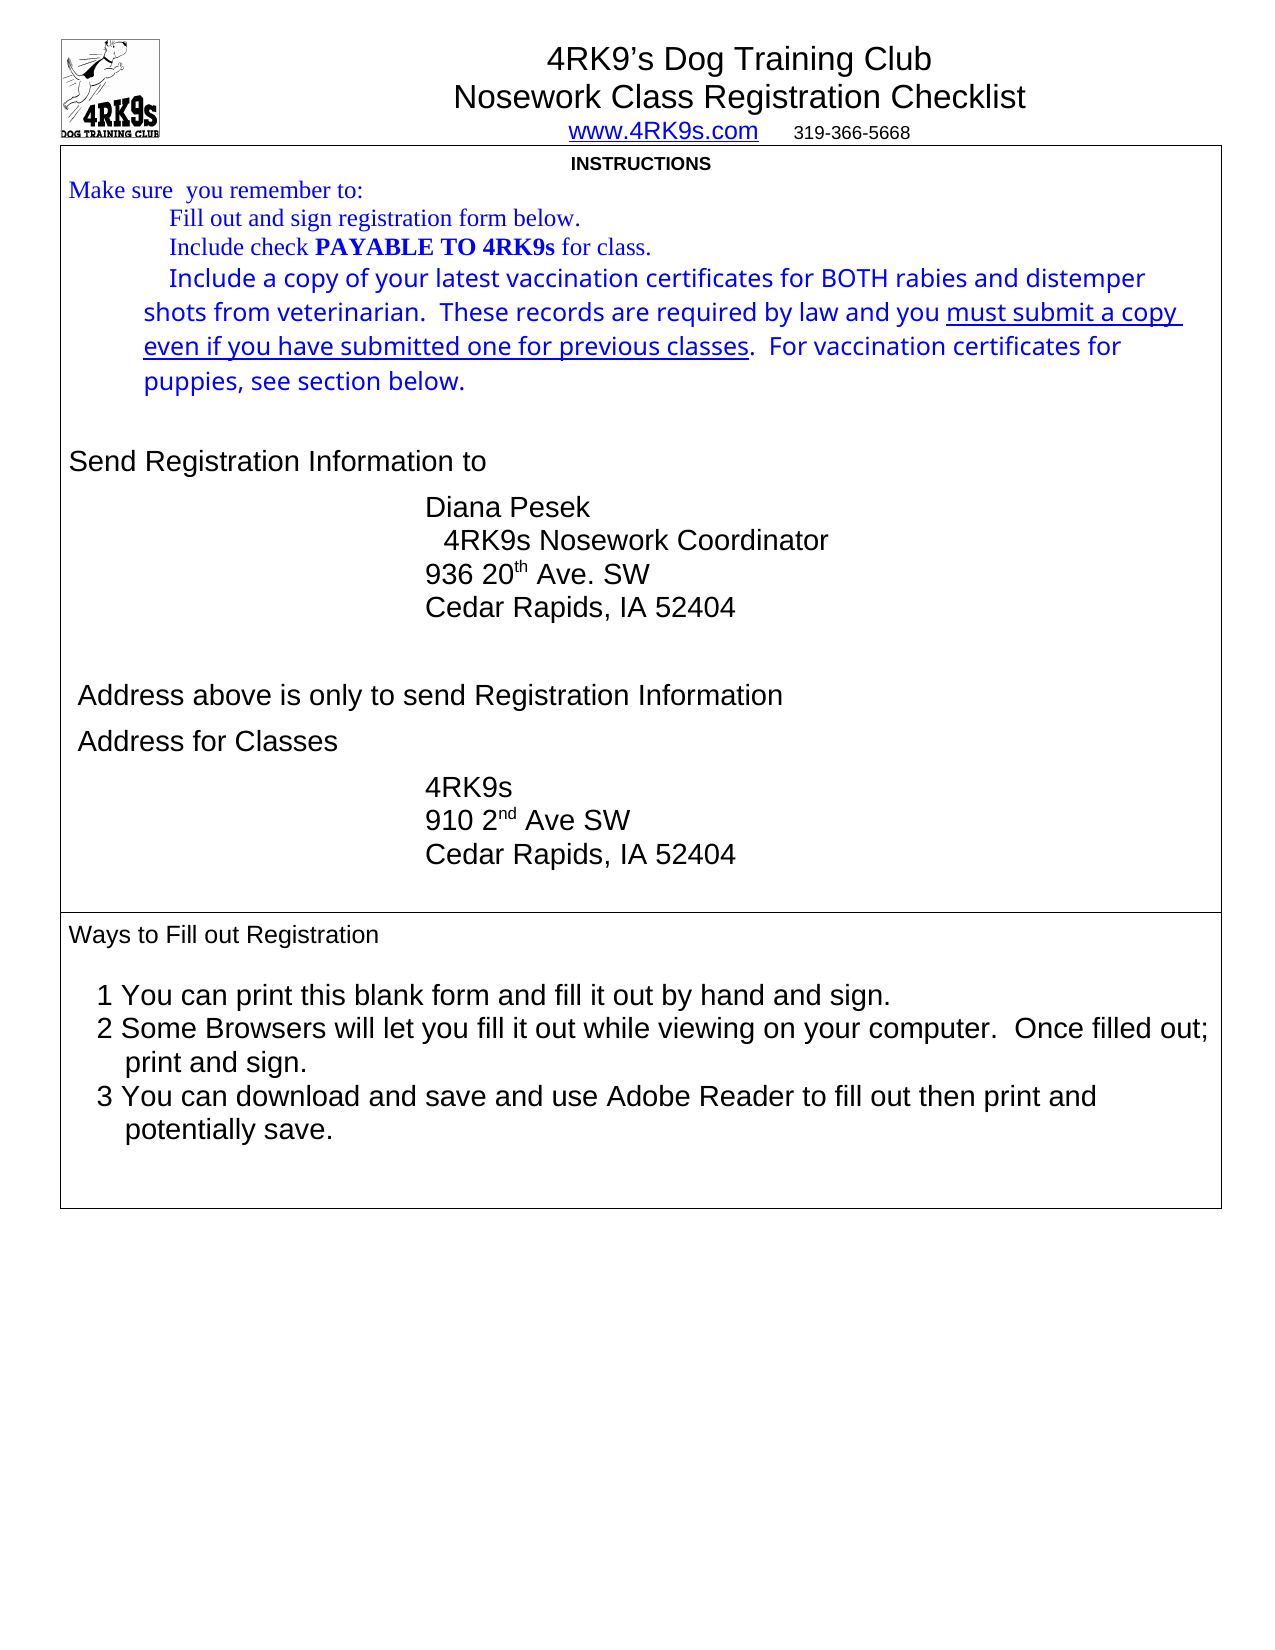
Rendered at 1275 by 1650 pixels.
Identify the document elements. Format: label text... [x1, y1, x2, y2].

table_cell INSTRUCTIONS Make sure you remember to:  Fill out and sign registration form below.  Include check PAYABLE TO 4RK9s for class.  Include a copy of your latest vaccination certificates for BOTH rabies and distemper shots from veterinarian. These records are required by law and you must submit a copy even if you have submitted one for previous classes. For vaccination certificates for puppies, see section below. Send Registration Information to Diana Pesek 4RK9s Nosework Coordinator 936 20th Ave. SW Cedar Rapids, IA 52404 Address above is only to send Registration Information Address for Classes 4RK9s 910 2nd Ave SW Cedar Rapids, IA 52404 [61, 146, 1221, 912]
table_cell Ways to Fill out Registration 1 You can print this blank form and fill it out by hand and sign. 2 Some Browsers will let you fill it out while viewing on your computer. Once filled out; print and sign. 3 You can download and save and use Adobe Reader to fill out then print and potentially save. [61, 913, 1221, 1208]
table_header [1213, 39, 1217, 144]
table_header [1217, 39, 1221, 144]
table_header [61, 39, 270, 144]
table_header 4RK9’s Dog Training Club Nosework Class Registration Checklist www.4RK9s.com 319-366-5668 [270, 39, 1208, 144]
picture [62, 40, 159, 137]
table_header [1209, 39, 1213, 144]
